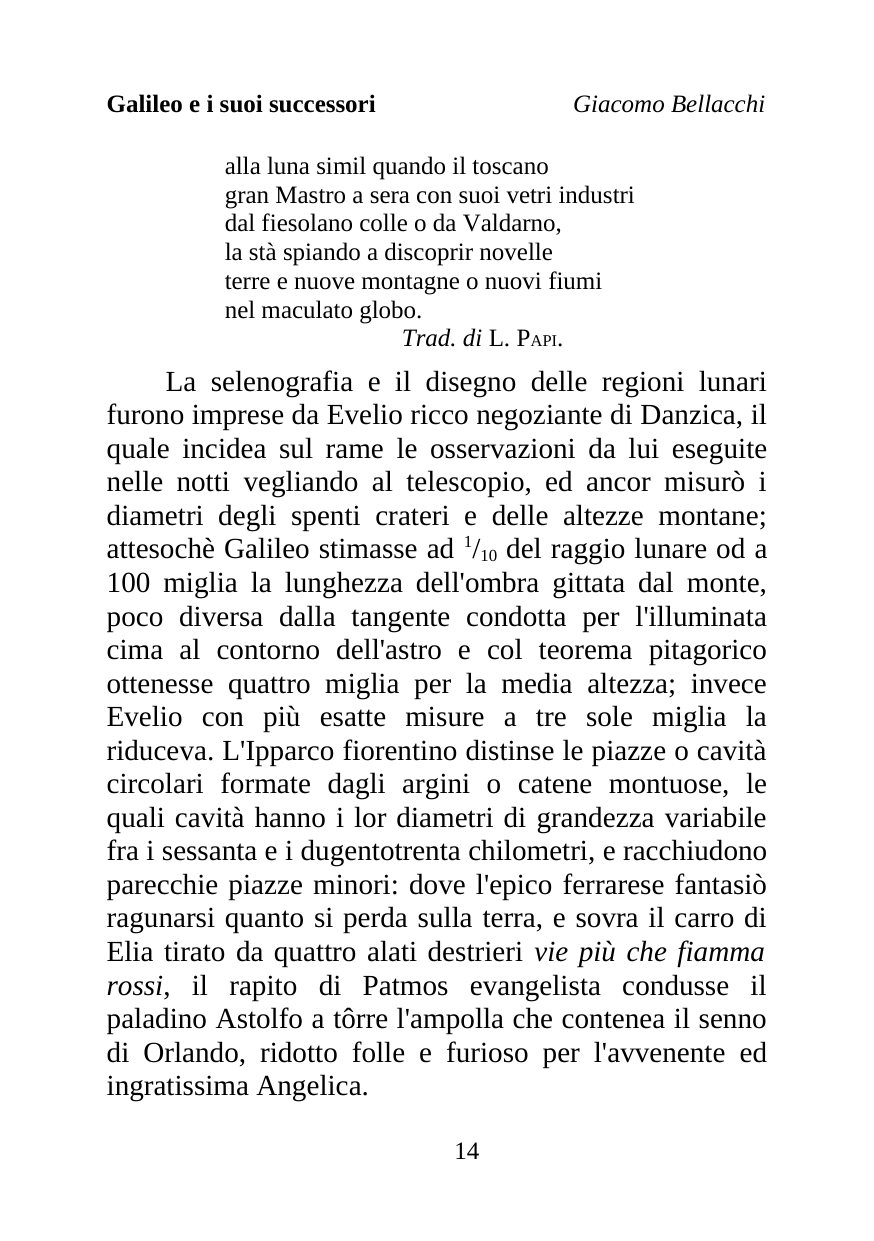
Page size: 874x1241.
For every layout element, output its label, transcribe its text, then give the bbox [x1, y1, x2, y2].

text alla luna simil quando il toscano gran Mastro a sera con suoi vetri industri dal fiesolano colle o da Valdarno, la stà spiando a discoprir novelle terre e nuove montagne o nuovi fiumi nel maculato globo. [224, 151, 768, 323]
text Trad. di L. Papi. [224, 323, 768, 352]
text La selenografia e il disegno delle regioni lunari furono imprese da Evelio ricco negoziante di Danzica, il quale incidea sul rame le osservazioni da lui eseguite nelle notti vegliando al telescopio, ed ancor misurò i diametri degli spenti crateri e delle altezze montane; attesochè Galileo stimasse ad 1/10 del raggio lunare od a 100 miglia la lunghezza dell'ombra gittata dal monte, poco diversa dalla tangente condotta per l'illuminata cima al contorno dell'astro e col teorema pitagorico ottenesse quattro miglia per la media altezza; invece Evelio con più esatte misure a tre sole miglia la riduceva. L'Ipparco fiorentino distinse le piazze o cavità circolari formate dagli argini o catene montuose, le quali cavità hanno i lor diametri di grandezza variabile fra i sessanta e i dugentotrenta chilometri, e racchiudono parecchie piazze minori: dove l'epico ferrarese fantasiò ragunarsi quanto si perda sulla terra, e sovra il carro di Elia tirato da quattro alati destrieri vie più che fiamma rossi, il rapito di Patmos evangelista condusse il paladino Astolfo a tôrre l'ampolla che contenea il senno di Orlando, ridotto folle e furioso per l'avvenente ed ingratissima Angelica. [106, 364, 768, 1102]
